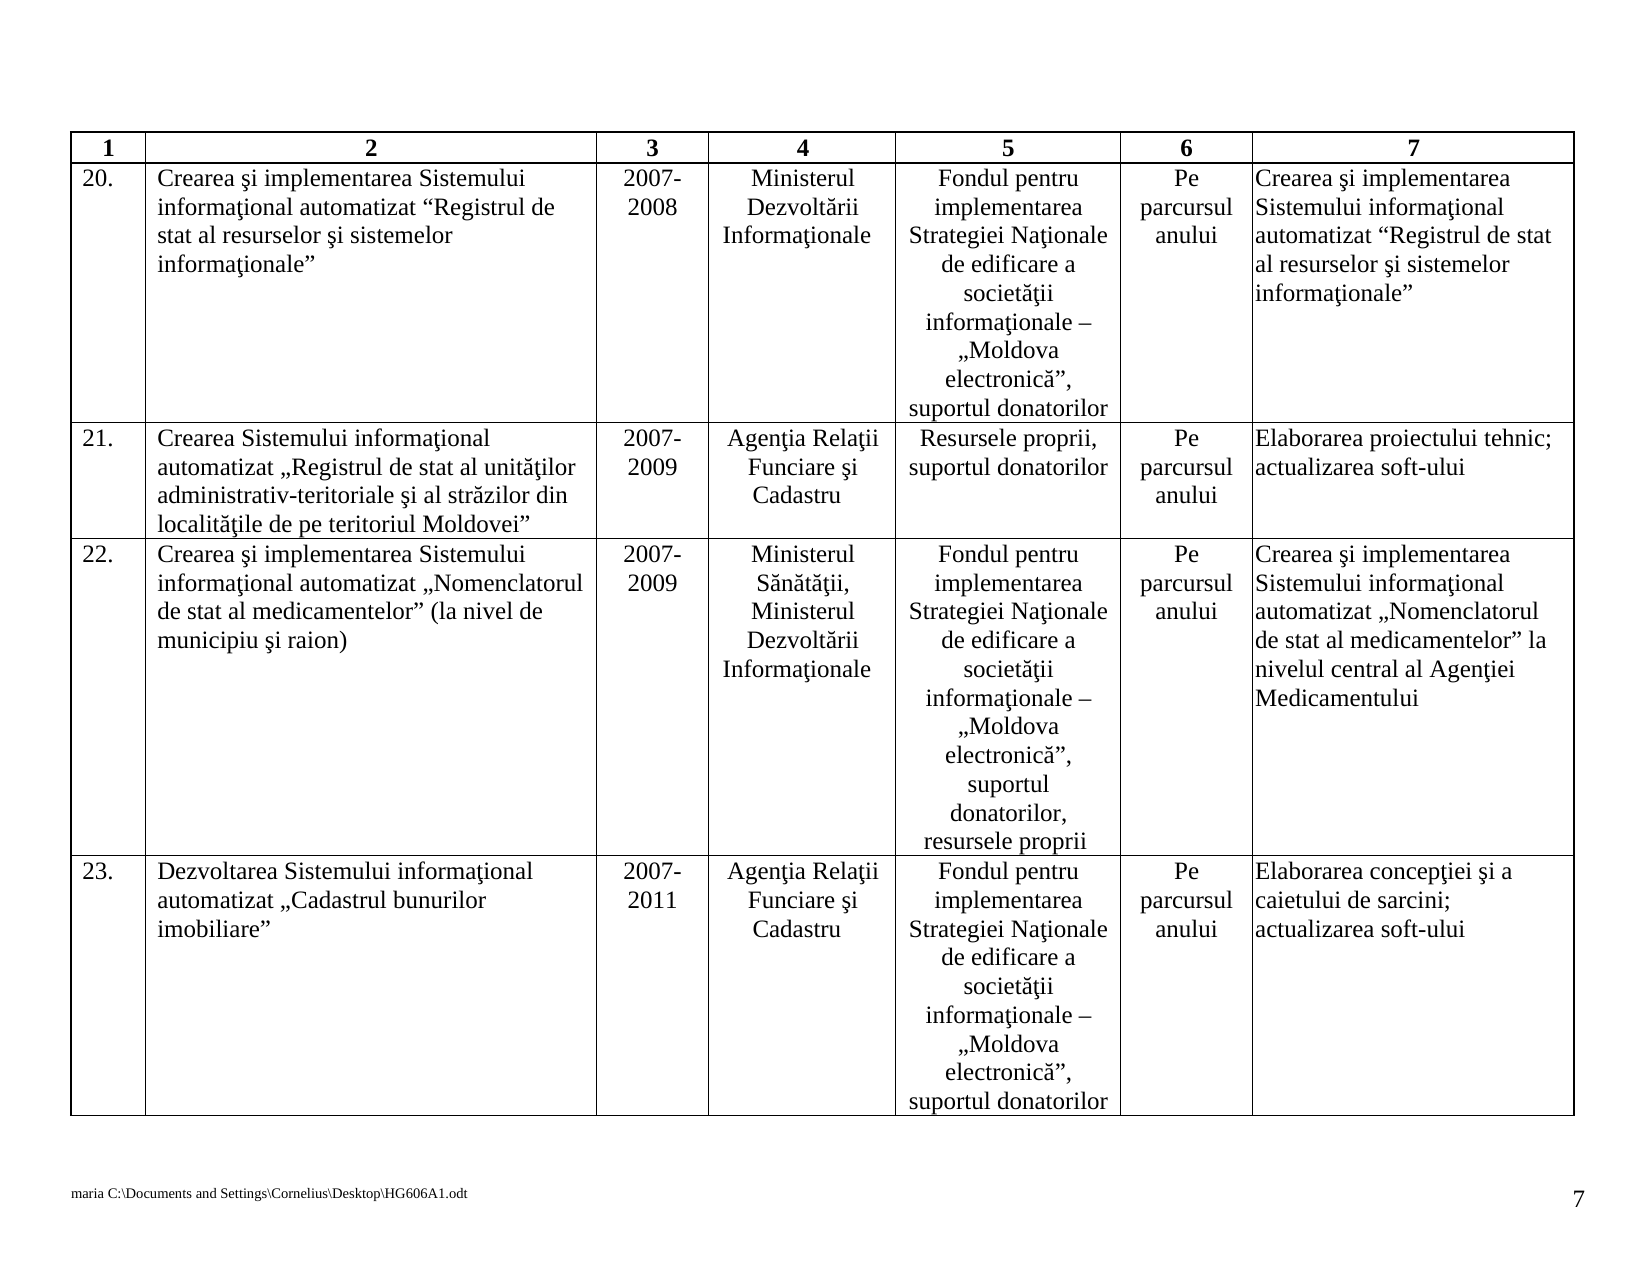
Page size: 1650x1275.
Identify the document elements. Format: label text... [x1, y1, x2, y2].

table_cell Dezvoltarea Sistemului informaţional automatizat „Cadastrul bunurilor imobiliare” [146, 856, 596, 1115]
table_cell Pe parcursul anului [1121, 539, 1252, 855]
table_cell Crearea şi implementarea Sistemului informaţional automatizat „Nomenclatorul de stat al medicamentelor” la nivelul central al Agenţiei Medicamentului [1253, 539, 1573, 855]
table_header 6 [1121, 133, 1252, 162]
table_cell 21. [72, 423, 145, 538]
table_header 1 [72, 133, 145, 162]
table_cell 2007- 2008 [597, 164, 708, 422]
table_cell Crearea şi implementarea Sistemului informaţional automatizat “Registrul de stat al resurselor şi sistemelor informaţionale” [146, 164, 596, 422]
table_cell Fondul pentru implementarea Strategiei Naţionale de edificare a societăţii informaţionale – „Moldova electronică”, suportul donatorilor [896, 164, 1120, 422]
table_cell Ministerul Sănătăţii, Ministerul Dezvoltării Informaţionale [709, 539, 895, 855]
table_cell Crearea Sistemului informaţional automatizat „Registrul de stat al unităţilor administrativ-teritoriale şi al străzilor din localităţile de pe teritoriul Moldovei” [146, 423, 596, 538]
table_cell Fondul pentru implementarea Strategiei Naţionale de edificare a societăţii informaţionale – „Moldova electronică”, suportul donatorilor [896, 856, 1120, 1115]
table_header 7 [1253, 133, 1573, 162]
table_header 4 [709, 133, 895, 162]
table_cell Pe parcursul anului [1121, 423, 1252, 538]
table_cell Fondul pentru implementarea Strategiei Naţionale de edificare a societăţii informaţionale – „Moldova electronică”, suportul donatorilor, resursele proprii [896, 539, 1120, 855]
table_cell 20. [72, 164, 145, 422]
table_cell Ministerul Dezvoltării Informaţionale [709, 164, 895, 422]
table_cell 23. [72, 856, 145, 1115]
table_header 5 [896, 133, 1120, 162]
table_cell Elaborarea concepţiei şi a caietului de sarcini; actualizarea soft-ului [1253, 856, 1573, 1115]
table_cell Pe parcursul anului [1121, 164, 1252, 422]
table_cell Agenţia Relaţii Funciare şi Cadastru [709, 423, 895, 538]
table_header 2 [146, 133, 596, 162]
table_cell Resursele proprii, suportul donatorilor [896, 423, 1120, 538]
table_cell 2007-2011 [597, 856, 708, 1115]
table_cell Crearea şi implementarea Sistemului informaţional automatizat „Nomenclatorul de stat al medicamentelor” (la nivel de municipiu şi raion) [146, 539, 596, 855]
table_cell 2007- 2009 [597, 539, 708, 855]
table_cell 2007- 2009 [597, 423, 708, 538]
table_cell Pe parcursul anului [1121, 856, 1252, 1115]
table_cell Agenţia Relaţii Funciare şi Cadastru [709, 856, 895, 1115]
table_cell Crearea şi implementarea Sistemului informaţional automatizat “Registrul de stat al resurselor şi sistemelor informaţionale” [1253, 164, 1573, 422]
table_cell Elaborarea proiectului tehnic; actualizarea soft-ului [1253, 423, 1573, 538]
table_cell 22. [72, 539, 145, 855]
table_header 3 [597, 133, 708, 162]
